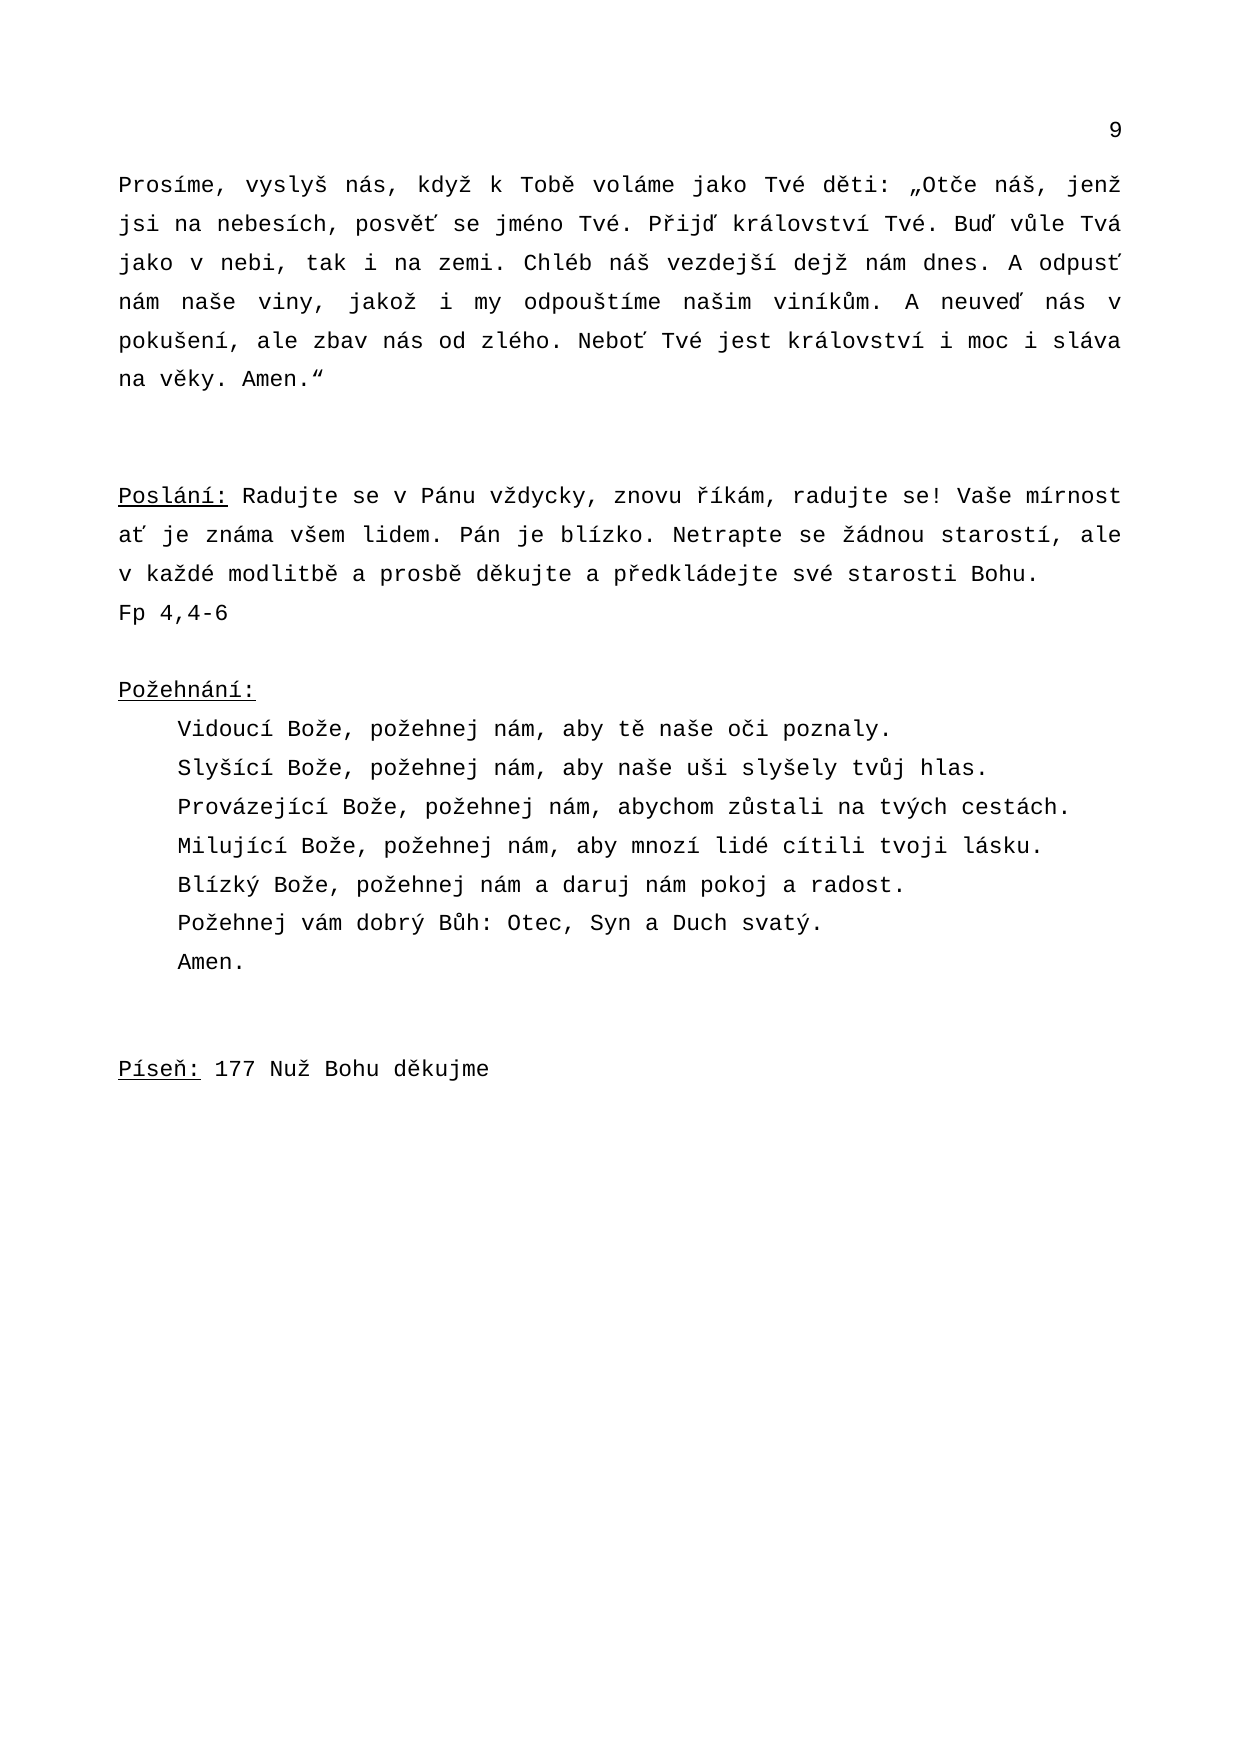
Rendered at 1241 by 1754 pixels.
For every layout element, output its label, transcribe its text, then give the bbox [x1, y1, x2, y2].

text Fp 4,4-6 [118, 601, 1122, 627]
list Vidoucí Bože, požehnej nám, aby tě naše oči poznaly. Slyšící Bože, požehnej nám, aby naše uši slyšely tvůj hlas. Provázející Bože, požehnej nám, abychom zůstali na tvých cestách. Milující Bože, požehnej nám, aby mnozí lidé cítili tvoji lásku. Blízký Bože, požehnej nám a daruj nám pokoj a radost. Požehnej vám dobrý Bůh: Otec, Syn a Duch svatý. Amen. [177, 717, 1122, 977]
text Poslání: Radujte se v Pánu vždycky, znovu říkám, radujte se! Vaše mírnost ať je známa všem lidem. Pán je blízko. Netrapte se žádnou starostí, ale v každé modlitbě a prosbě děkujte a předkládejte své starosti Bohu. [118, 484, 1122, 588]
text Požehnání: [118, 679, 1122, 704]
text Prosíme, vyslyš nás, když k Tobě voláme jako Tvé děti: „Otče náš, jenž jsi na nebesích, posvěť se jméno Tvé. Přijď království Tvé. Buď vůle Tvá jako v nebi, tak i na zemi. Chléb náš vezdejší dejž nám dnes. A odpusť nám naše viny, jakož i my odpouštíme našim viníkům. A neuveď nás v pokušení, ale zbav nás od zlého. Neboť Tvé jest království i moc i sláva na věky. Amen.“ [118, 173, 1122, 394]
text Píseň: 177 Nuž Bohu děkujme [118, 1058, 1122, 1084]
